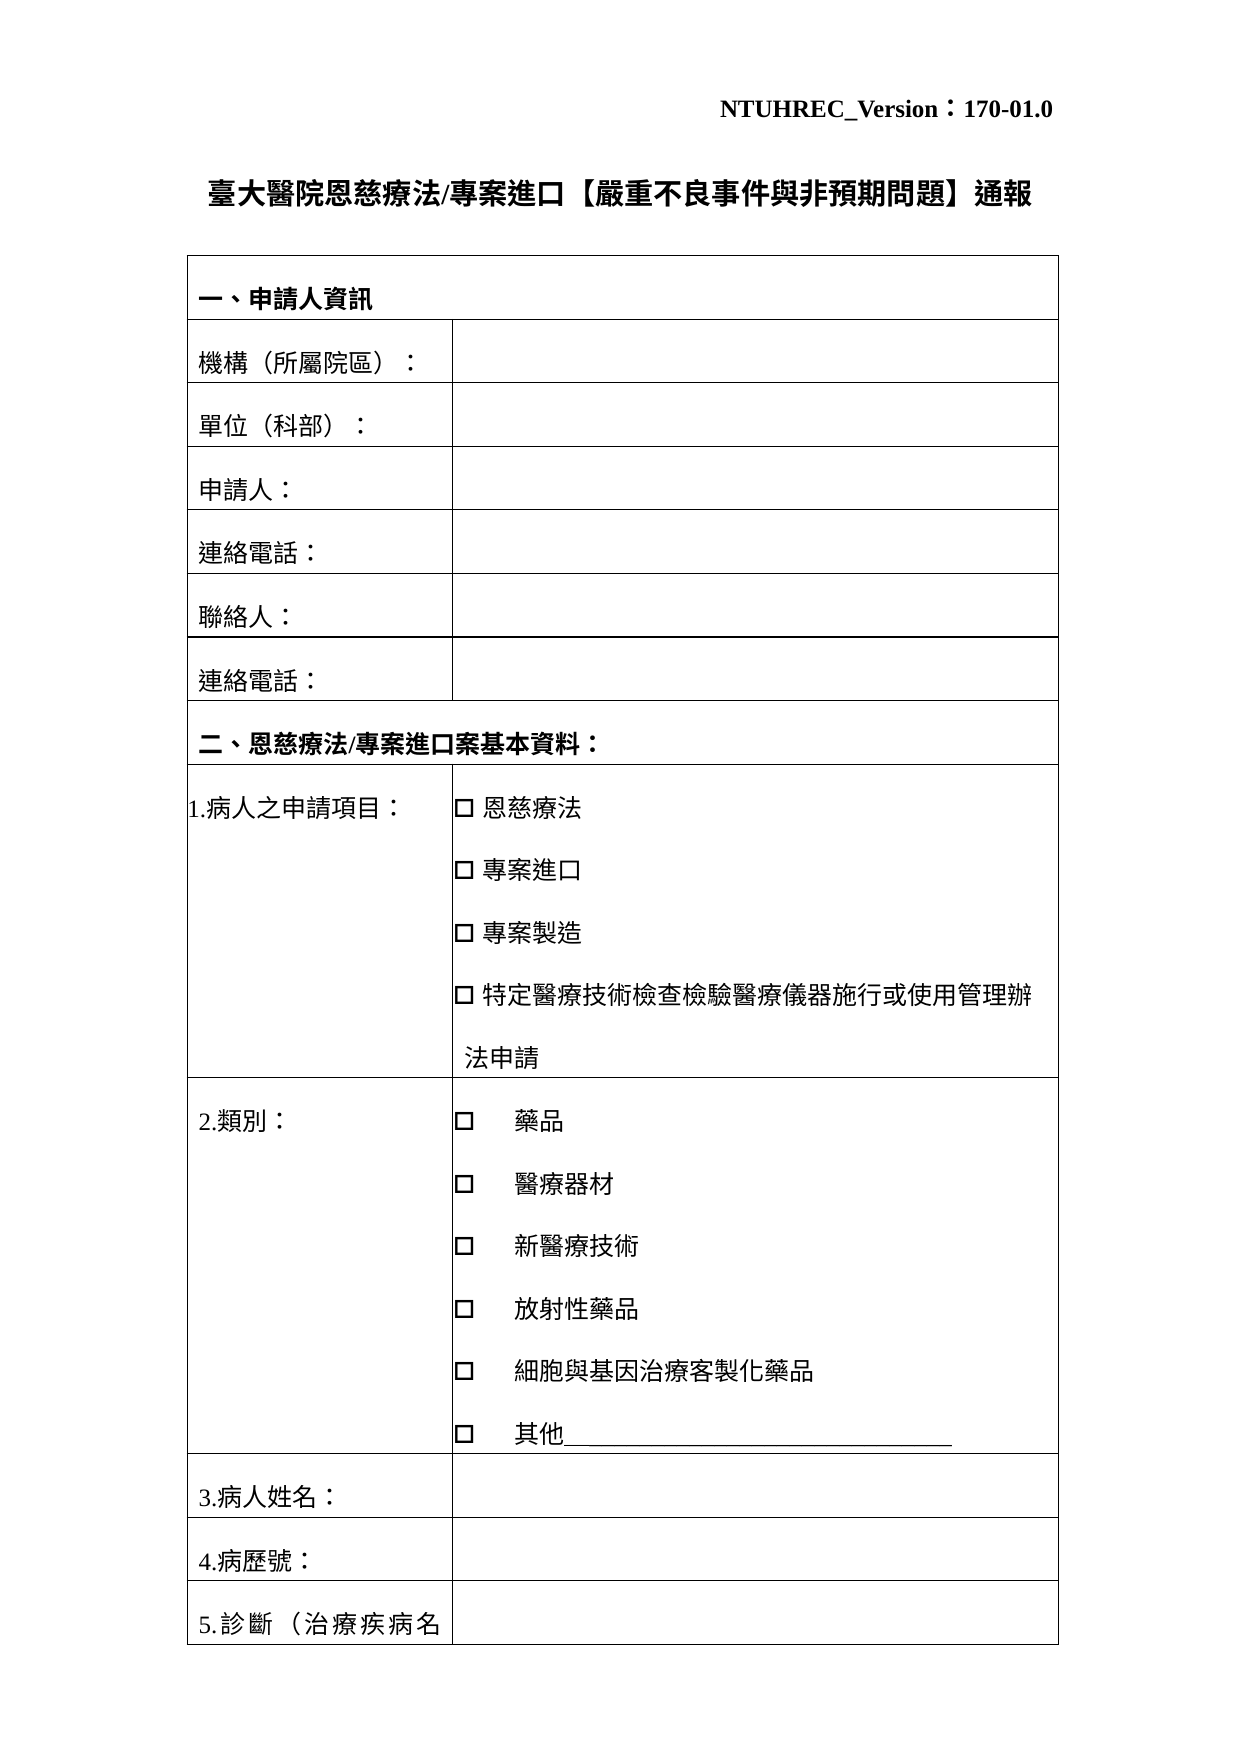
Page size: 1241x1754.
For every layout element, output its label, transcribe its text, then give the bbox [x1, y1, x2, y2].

table_cell [453, 383, 1058, 446]
table_cell 2.類別： [188, 1078, 452, 1453]
text 臺大醫院恩慈療法/專案進口【嚴重不良事件與非預期問題】通報 [187, 150, 1053, 213]
table_cell [453, 1518, 1058, 1580]
table_cell [453, 574, 1058, 636]
table_cell 3.病人姓名： [188, 1454, 452, 1517]
table_header 一、申請人資訊 [188, 256, 1058, 319]
table_cell [453, 638, 1058, 700]
table_cell [453, 447, 1058, 509]
table_cell 二、恩慈療法/專案進口案基本資料： [188, 701, 1058, 763]
table_cell 連絡電話： [188, 638, 452, 700]
table_cell 恩慈療法 專案進口 專案製造 特定醫療技術檢查檢驗醫療儀器施行或使用管理辦法申請 [453, 765, 1058, 1077]
table_cell 1.病人之申請項目： [188, 765, 452, 1077]
table_cell [453, 1581, 1058, 1644]
table_cell 機構（所屬院區）： [188, 320, 452, 382]
table_cell [453, 510, 1058, 573]
table_cell 連絡電話： [188, 510, 452, 573]
table_cell 聯絡人： [188, 574, 452, 636]
table_cell [453, 1454, 1058, 1517]
table_cell 4.病歷號： [188, 1518, 452, 1580]
table_cell 藥品 醫療器材 新醫療技術 放射性藥品 細胞與基因治療客製化藥品 其他＿_____________________________ [453, 1078, 1058, 1453]
table_cell [453, 320, 1058, 382]
table_cell 單位（科部）： [188, 383, 452, 446]
table_cell 5.診斷（治療疾病名 [188, 1581, 452, 1644]
table_cell 申請人： [188, 447, 452, 509]
